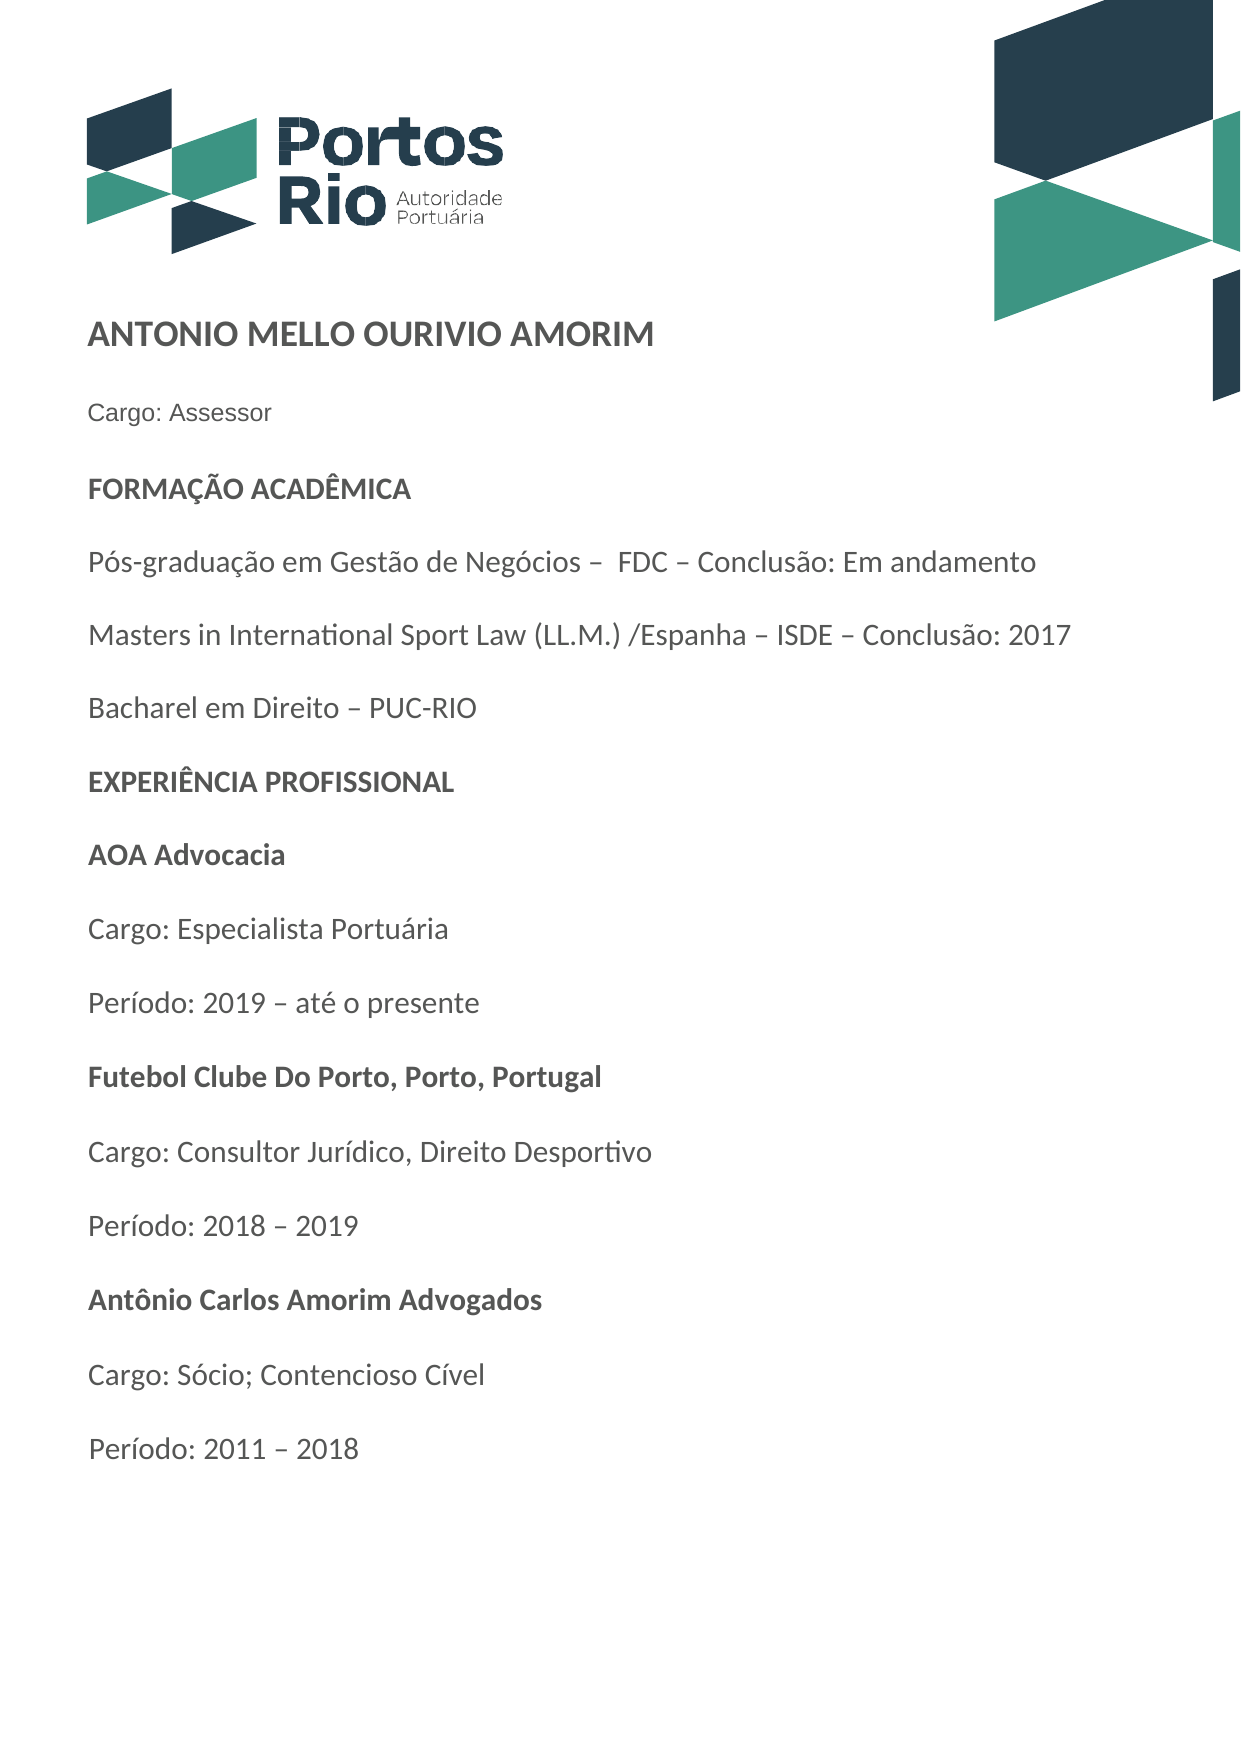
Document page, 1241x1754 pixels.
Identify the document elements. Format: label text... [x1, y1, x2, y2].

text Futebol Clube Do Porto, Porto, Portugal [88, 1058, 1147, 1096]
text Período: 2011 – 2018 [88, 1429, 1147, 1467]
text FORMAÇÃO ACADÊMICA [88, 469, 1147, 507]
text AOA Advocacia [88, 835, 1147, 873]
text Cargo: Sócio; Contencioso Cível [88, 1355, 1147, 1393]
text Cargo: Consultor Jurídico, Direito Desportivo [88, 1132, 1147, 1170]
text EXPERIÊNCIA PROFISSIONAL [88, 762, 1147, 800]
text Cargo: Assessor [87, 398, 1147, 427]
text Antônio Carlos Amorim Advogados [88, 1280, 1147, 1318]
text Bacharel em Direito – PUC-RIO [88, 688, 1147, 727]
text Período: 2018 – 2019 [88, 1206, 1147, 1244]
text Período: 2019 – até o presente [88, 983, 1147, 1021]
text Cargo: Especialista Portuária [88, 909, 1147, 947]
text Masters in International Sport Law (LL.M.) /Espanha – ISDE – Conclusão: 2017 [88, 615, 1147, 653]
text ANTONIO MELLO OURIVIO AMORIM [87, 310, 1147, 356]
text Pós-graduação em Gestão de Negócios – FDC – Conclusão: Em andamento [88, 542, 1147, 580]
